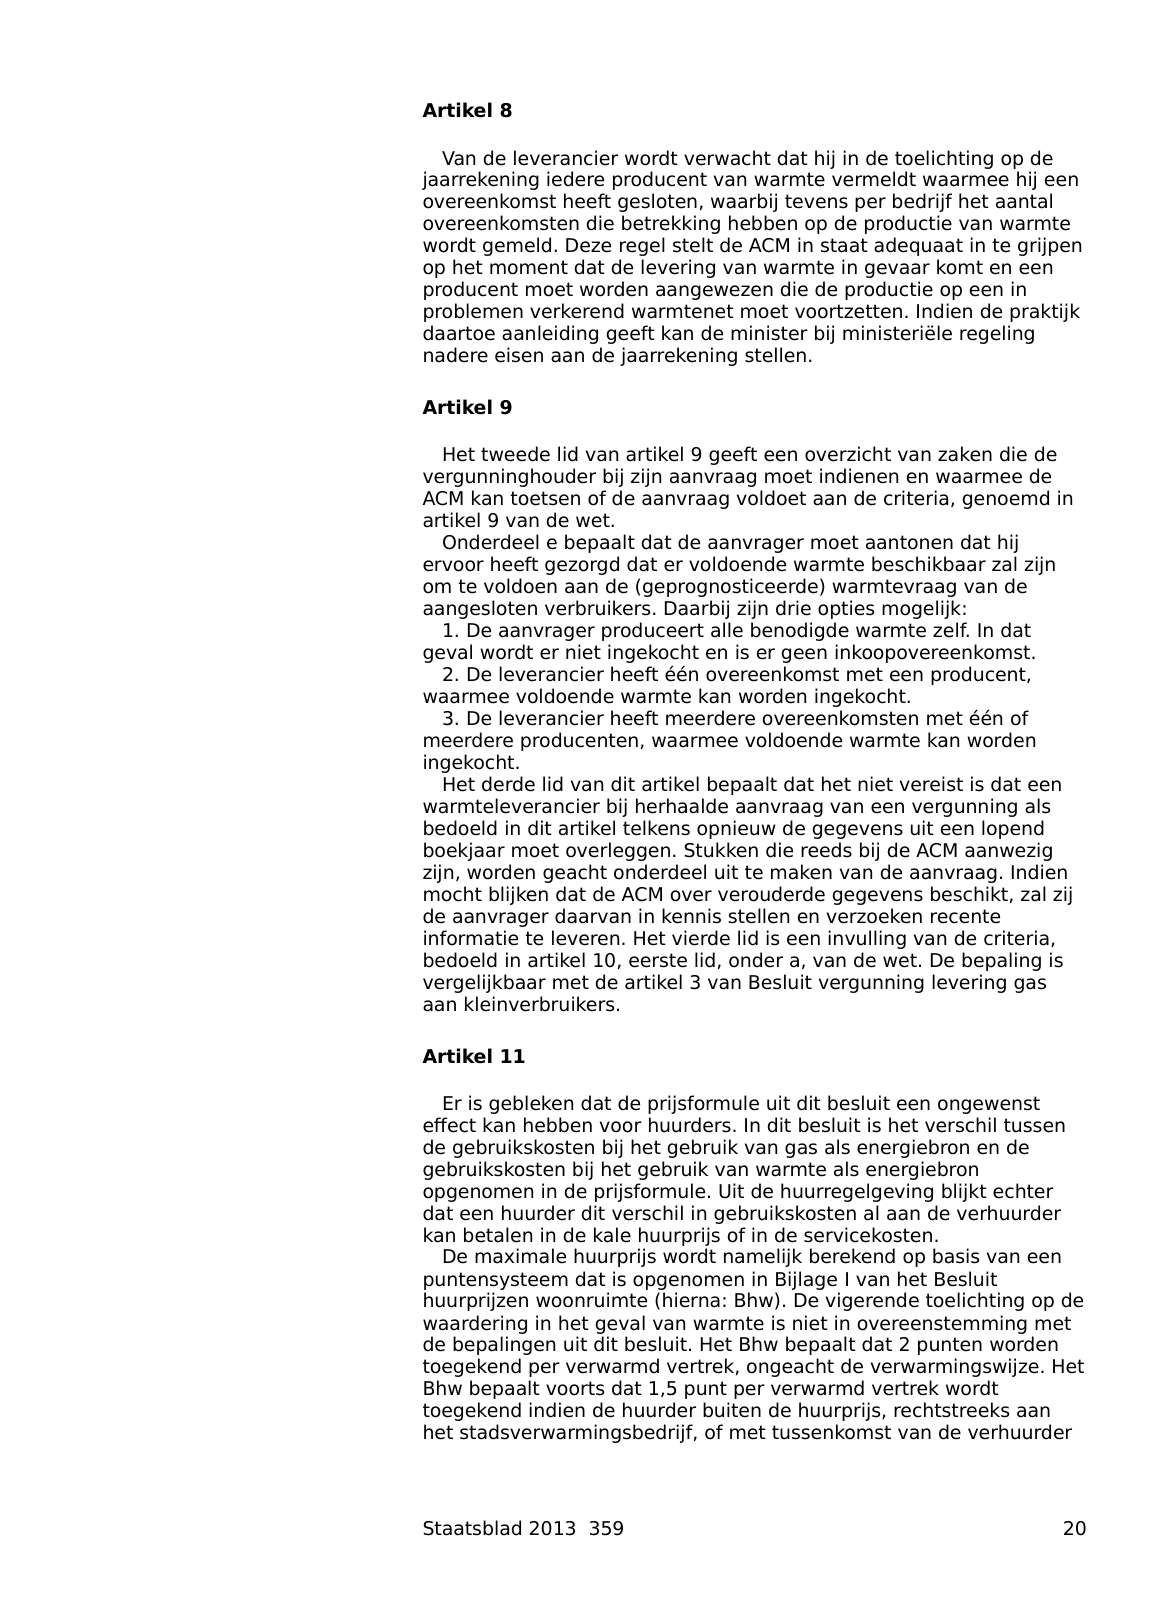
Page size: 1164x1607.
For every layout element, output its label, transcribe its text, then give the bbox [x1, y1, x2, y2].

text De maximale huurprijs wordt namelijk berekend op basis van een puntensysteem dat is opgenomen in Bijlage I van het Besluit huurprijzen woonruimte (hierna: Bhw). De vigerende toelichting op de waardering in het geval van warmte is niet in overeenstemming met de bepalingen uit dit besluit. Het Bhw bepaalt dat 2 punten worden toegekend per verwarmd vertrek, ongeacht de verwarmingswijze. Het Bhw bepaalt voorts dat 1,5 punt per verwarmd vertrek wordt toegekend indien de huurder buiten de huurprijs, rechtstreeks aan het stadsverwarmingsbedrijf, of met tussenkomst van de verhuurder [422, 1246, 1087, 1444]
text Onderdeel e bepaalt dat de aanvrager moet aantonen dat hij ervoor heeft gezorgd dat er voldoende warmte beschikbaar zal zijn om te voldoen aan de (geprognosticeerde) warmtevraag van de aangesloten verbruikers. Daarbij zijn drie opties mogelijk: [422, 532, 1087, 620]
text 1. De aanvrager produceert alle benodigde warmte zelf. In dat geval wordt er niet ingekocht en is er geen inkoopovereenkomst. [422, 620, 1087, 664]
text Het derde lid van dit artikel bepaalt dat het niet vereist is dat een warmteleverancier bij herhaalde aanvraag van een vergunning als bedoeld in dit artikel telkens opnieuw de gegevens uit een lopend boekjaar moet overleggen. Stukken die reeds bij de ACM aanwezig zijn, worden geacht onderdeel uit te maken van de aanvraag. Indien mocht blijken dat de ACM over verouderde gegevens beschikt, zal zij de aanvrager daarvan in kennis stellen en verzoeken recente informatie te leveren. Het vierde lid is een invulling van de criteria, bedoeld in artikel 10, eerste lid, onder a, van de wet. De bepaling is vergelijkbaar met de artikel 3 van Besluit vergunning levering gas aan kleinverbruikers. [422, 774, 1087, 1016]
text Van de leverancier wordt verwacht dat hij in de toelichting op de jaarrekening iedere producent van warmte vermeldt waarmee hij een overeenkomst heeft gesloten, waarbij tevens per bedrijf het aantal overeenkomsten die betrekking hebben op de productie van warmte wordt gemeld. Deze regel stelt de ACM in staat adequaat in te grijpen op het moment dat de levering van warmte in gevaar komt en een producent moet worden aangewezen die de productie op een in problemen verkerend warmtenet moet voortzetten. Indien de praktijk daartoe aanleiding geeft kan de minister bij ministeriële regeling nadere eisen aan de jaarrekening stellen. [422, 147, 1087, 367]
subtitle Artikel 11 [422, 1046, 1087, 1068]
text 3. De leverancier heeft meerdere overeenkomsten met één of meerdere producenten, waarmee voldoende warmte kan worden ingekocht. [422, 708, 1087, 774]
subtitle Artikel 9 [422, 397, 1087, 419]
text Er is gebleken dat de prijsformule uit dit besluit een ongewenst effect kan hebben voor huurders. In dit besluit is het verschil tussen de gebruikskosten bij het gebruik van gas als energiebron en de gebruikskosten bij het gebruik van warmte als energiebron opgenomen in de prijsformule. Uit de huurregelgeving blijkt echter dat een huurder dit verschil in gebruikskosten al aan de verhuurder kan betalen in de kale huurprijs of in de servicekosten. [422, 1093, 1087, 1246]
subtitle Artikel 8 [422, 100, 1087, 122]
text 2. De leverancier heeft één overeenkomst met een producent, waarmee voldoende warmte kan worden ingekocht. [422, 664, 1087, 708]
text Het tweede lid van artikel 9 geeft een overzicht van zaken die de vergunninghouder bij zijn aanvraag moet indienen en waarmee de ACM kan toetsen of de aanvraag voldoet aan de criteria, genoemd in artikel 9 van de wet. [422, 444, 1087, 532]
